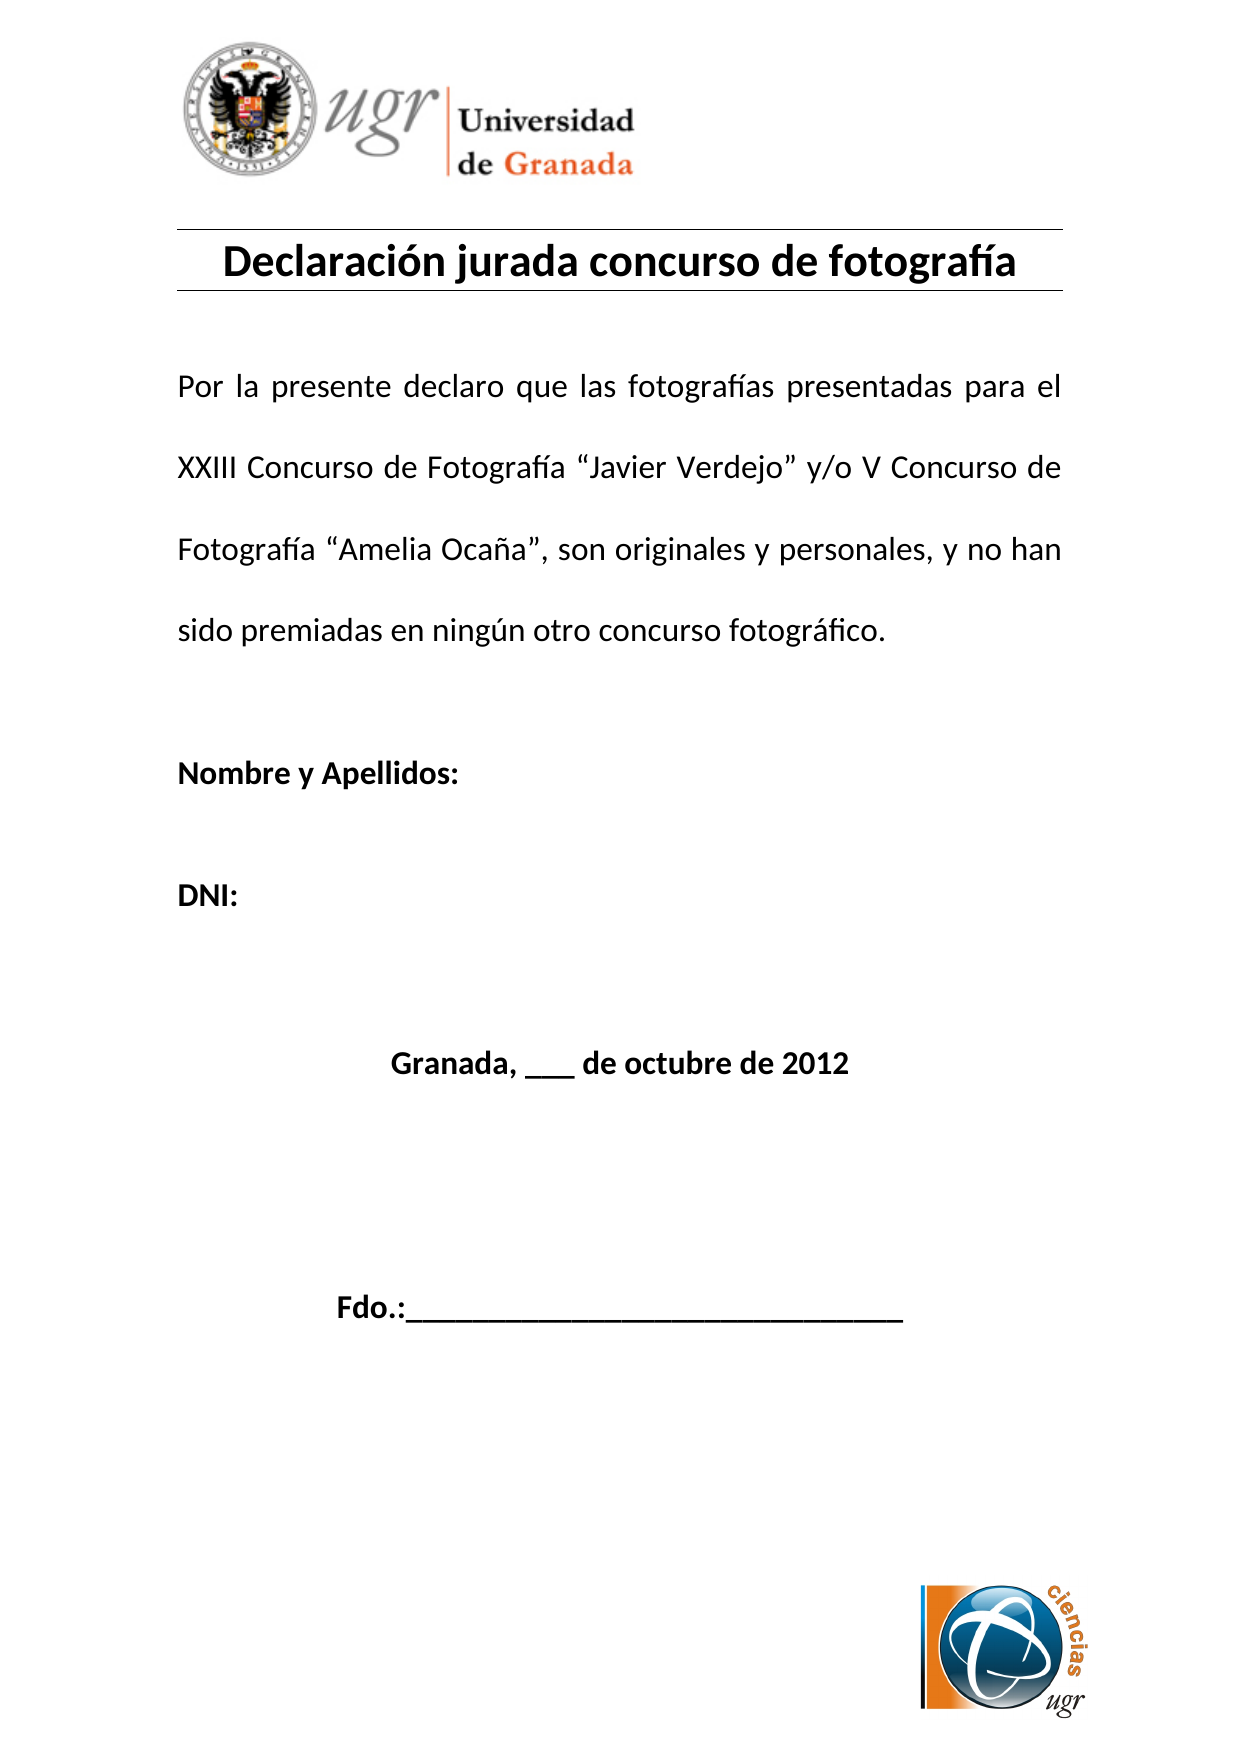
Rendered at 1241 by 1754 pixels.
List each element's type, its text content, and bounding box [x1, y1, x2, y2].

text Nombre y Apellidos: [177, 752, 1063, 793]
text Fdo.:______________________________ [177, 1286, 1063, 1327]
text Granada, ___ de octubre de 2012 [177, 1042, 1063, 1083]
text DNI: [177, 874, 1063, 915]
text Declaración jurada concurso de fotografía [177, 230, 1063, 290]
picture [920, 1575, 1088, 1720]
picture [181, 37, 647, 185]
text Por la presente declaro que las fotografías presentadas para el XXIII Concurso de Fotografía “Javier Verdejo” y/o V Concurso de Fotografía “Amelia Ocaña”, son originales y personales, y no han sido premiadas en ningún otro concurso fotográfico. [177, 365, 1063, 650]
